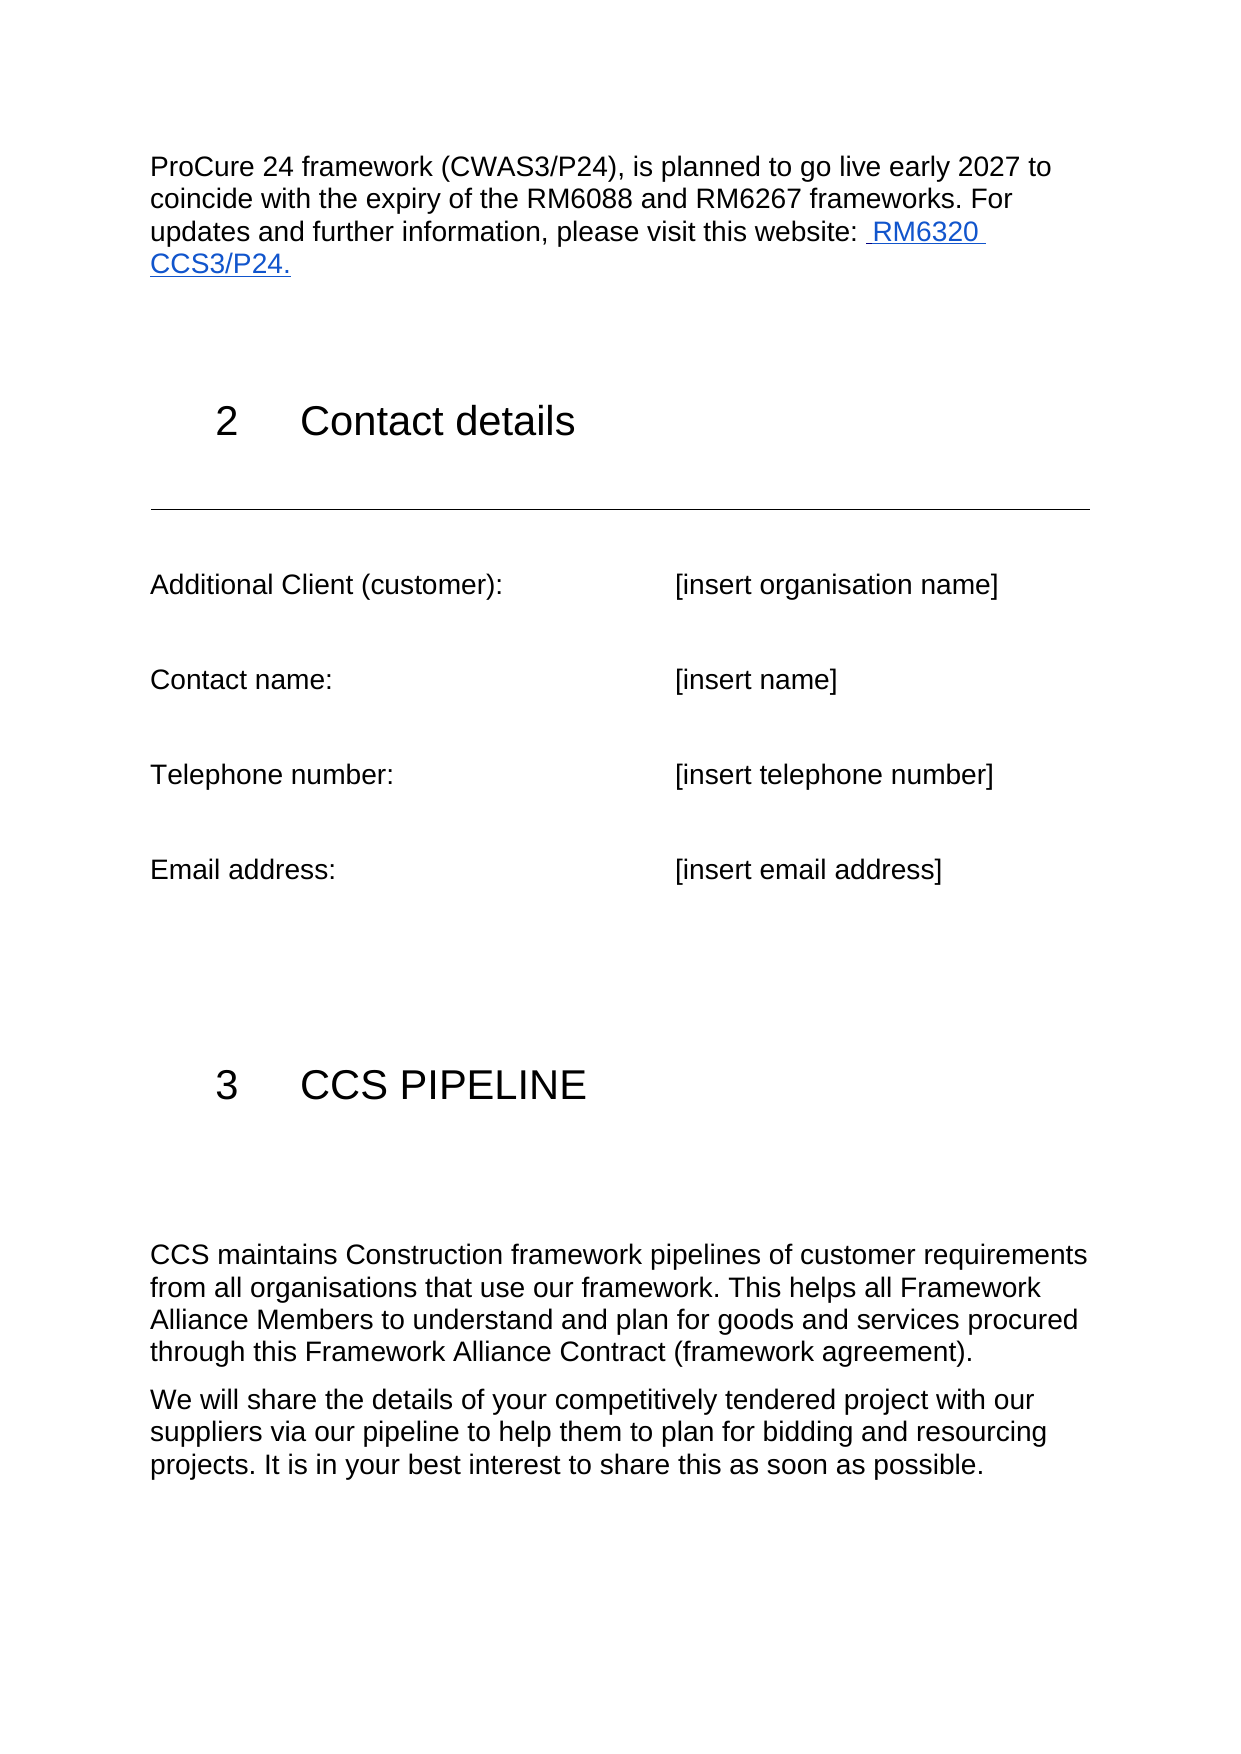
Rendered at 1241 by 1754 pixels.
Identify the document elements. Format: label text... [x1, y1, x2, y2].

text Telephone number: [insert telephone number] [150, 758, 1090, 790]
text We will share the details of your competitively tendered project with our suppliers via our pipeline to help them to plan for bidding and resourcing projects. It is in your best interest to share this as soon as possible. [150, 1383, 1090, 1480]
list Contact details [151, 332, 1089, 508]
text Contact name: [insert name] [150, 663, 1090, 695]
text Email address: [insert email address] [150, 853, 1090, 885]
text Additional Client (customer): [insert organisation name] [150, 568, 1090, 600]
list CCS PIPELINE [151, 996, 1089, 1173]
text CCS maintains Construction framework pipelines of customer requirements from all organisations that use our framework. This helps all Framework Alliance Members to understand and plan for goods and services procured through this Framework Alliance Contract (framework agreement). [150, 1238, 1090, 1368]
text ProCure 24 framework (CWAS3/P24), is planned to go live early 2027 to coincide with the expiry of the RM6088 and RM6267 frameworks. For updates and further information, please visit this website: RM6320 CCS3/P24. [150, 150, 1090, 279]
